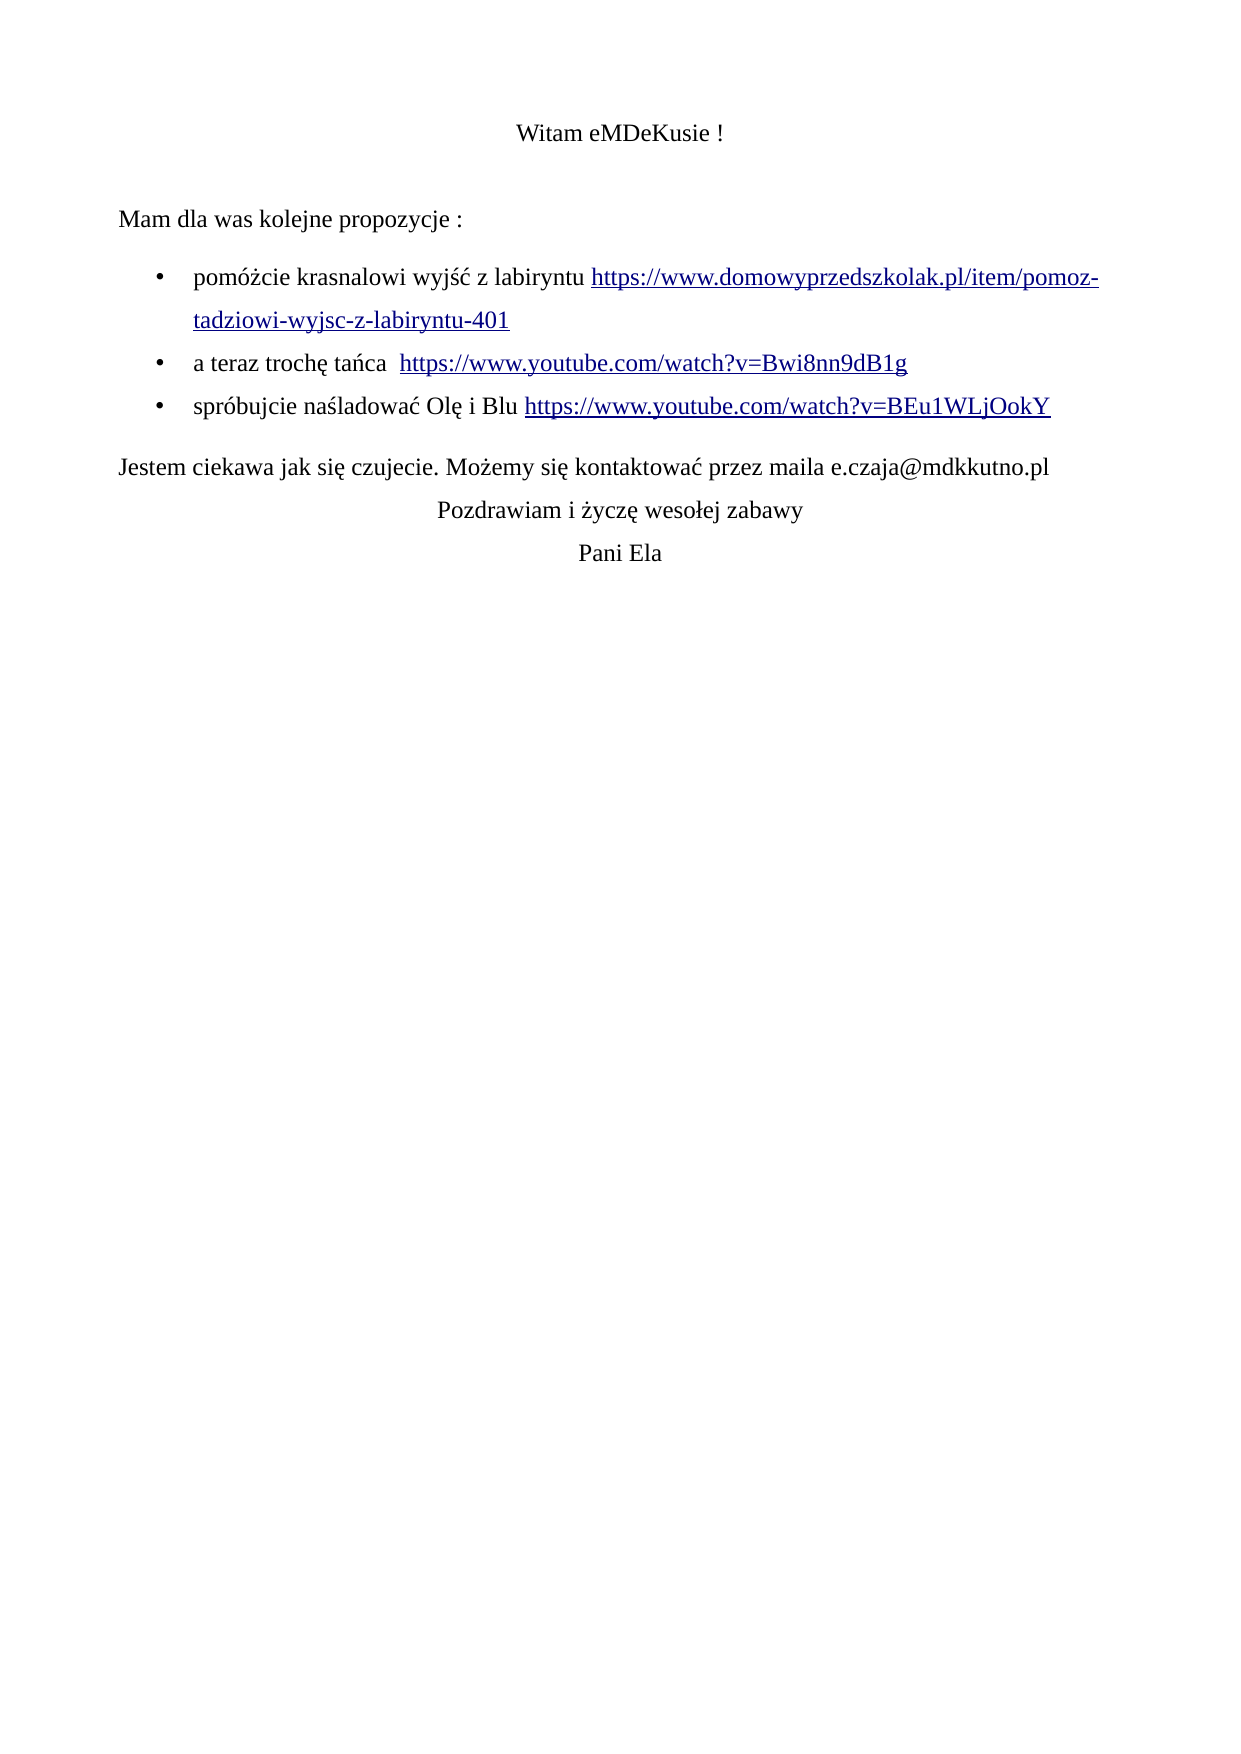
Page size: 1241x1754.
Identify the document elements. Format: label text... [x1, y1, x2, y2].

text Witam eMDeKusie ! [118, 118, 1122, 147]
text Mam dla was kolejne propozycje : [118, 204, 1122, 233]
list pomóżcie krasnalowi wyjść z labiryntu https://www.domowyprzedszkolak.pl/item/pomoz-tadziowi-wyjsc-z-labiryntu-401 [156, 262, 1122, 334]
text Jestem ciekawa jak się czujecie. Możemy się kontaktować przez maila e.czaja@mdkkutno.pl [118, 452, 1122, 481]
list spróbujcie naśladować Olę i Blu https://www.youtube.com/watch?v=BEu1WLjOokY [155, 391, 1122, 420]
list a teraz trochę tańca https://www.youtube.com/watch?v=Bwi8nn9dB1g [156, 348, 1122, 377]
text Pozdrawiam i życzę wesołej zabawy [118, 495, 1122, 524]
text Pani Ela [118, 538, 1122, 567]
